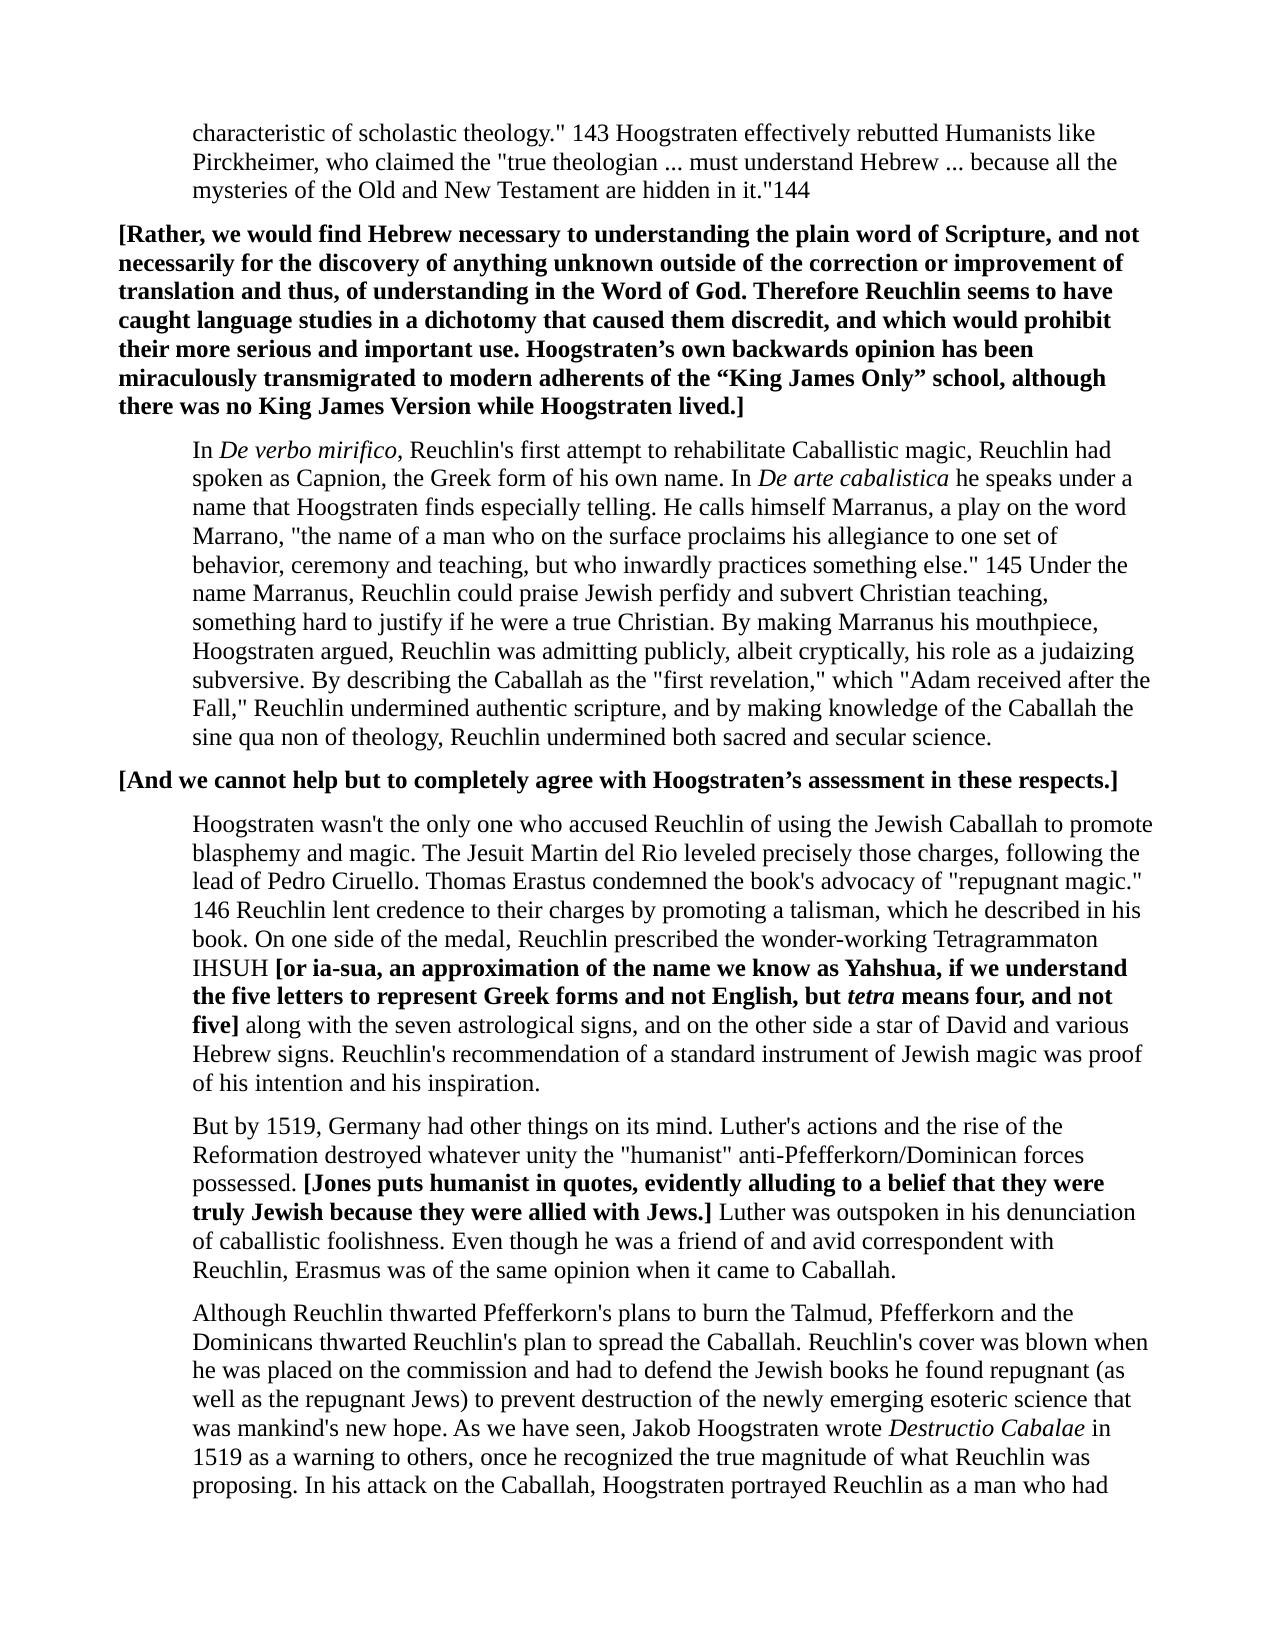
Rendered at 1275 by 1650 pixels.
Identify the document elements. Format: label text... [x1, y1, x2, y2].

text In De verbo mirifico, Reuchlin's first attempt to rehabilitate Caballistic magic, Reuchlin had spoken as Capnion, the Greek form of his own name. In De arte cabalistica he speaks under a name that Hoogstraten finds especially telling. He calls himself Marranus, a play on the word Marrano, "the name of a man who on the surface proclaims his allegiance to one set of behavior, ceremony and teaching, but who inwardly practices something else." 145 Under the name Marranus, Reuchlin could praise Jewish perfidy and subvert Christian teaching, something hard to justify if he were a true Christian. By making Marranus his mouthpiece, Hoogstraten argued, Reuchlin was admitting publicly, albeit cryptically, his role as a judaizing subversive. By describing the Caballah as the "first revelation," which "Adam received after the Fall," Reuchlin undermined authentic scripture, and by making knowledge of the Caballah the sine qua non of theology, Reuchlin undermined both sacred and secular science. [192, 435, 1157, 751]
text [And we cannot help but to completely agree with Hoogstraten’s assessment in these respects.] [118, 766, 1157, 794]
text Although Reuchlin thwarted Pfefferkorn's plans to burn the Talmud, Pfefferkorn and the Dominicans thwarted Reuchlin's plan to spread the Caballah. Reuchlin's cover was blown when he was placed on the commission and had to defend the Jewish books he found repugnant (as well as the repugnant Jews) to prevent destruction of the newly emerging esoteric science that was mankind's new hope. As we have seen, Jakob Hoogstraten wrote Destructio Cabalae in 1519 as a warning to others, once he recognized the true magnitude of what Reuchlin was proposing. In his attack on the Caballah, Hoogstraten portrayed Reuchlin as a man who had [192, 1298, 1157, 1499]
text But by 1519, Germany had other things on its mind. Luther's actions and the rise of the Reformation destroyed whatever unity the "humanist" anti-Pfefferkorn/Dominican forces possessed. [Jones puts humanist in quotes, evidently alluding to a belief that they were truly Jewish because they were allied with Jews.] Luther was outspoken in his denunciation of caballistic foolishness. Even though he was a friend of and avid correspondent with Reuchlin, Erasmus was of the same opinion when it came to Caballah. [192, 1111, 1157, 1283]
text Hoogstraten wasn't the only one who accused Reuchlin of using the Jewish Caballah to promote blasphemy and magic. The Jesuit Martin del Rio leveled precisely those charges, following the lead of Pedro Ciruello. Thomas Erastus condemned the book's advocacy of "repugnant magic." 146 Reuchlin lent credence to their charges by promoting a talisman, which he described in his book. On one side of the medal, Reuchlin prescribed the wonder-working Tetragrammaton IHSUH [or ia-sua, an approximation of the name we know as Yahshua, if we understand the five letters to represent Greek forms and not English, but tetra means four, and not five] along with the seven astrological signs, and on the other side a star of David and various Hebrew signs. Reuchlin's recommendation of a standard instrument of Jewish magic was proof of his intention and his inspiration. [192, 809, 1157, 1096]
text characteristic of scholastic theology." 143 Hoogstraten effectively rebutted Humanists like Pirckheimer, who claimed the "true theologian ... must understand Hebrew ... because all the mysteries of the Old and New Testament are hidden in it."144 [192, 118, 1157, 204]
text [Rather, we would find Hebrew necessary to understanding the plain word of Scripture, and not necessarily for the discovery of anything unknown outside of the correction or improvement of translation and thus, of understanding in the Word of God. Therefore Reuchlin seems to have caught language studies in a dichotomy that caused them discredit, and which would prohibit their more serious and important use. Hoogstraten’s own backwards opinion has been miraculously transmigrated to modern adherents of the “King James Only” school, although there was no King James Version while Hoogstraten lived.] [118, 219, 1157, 420]
